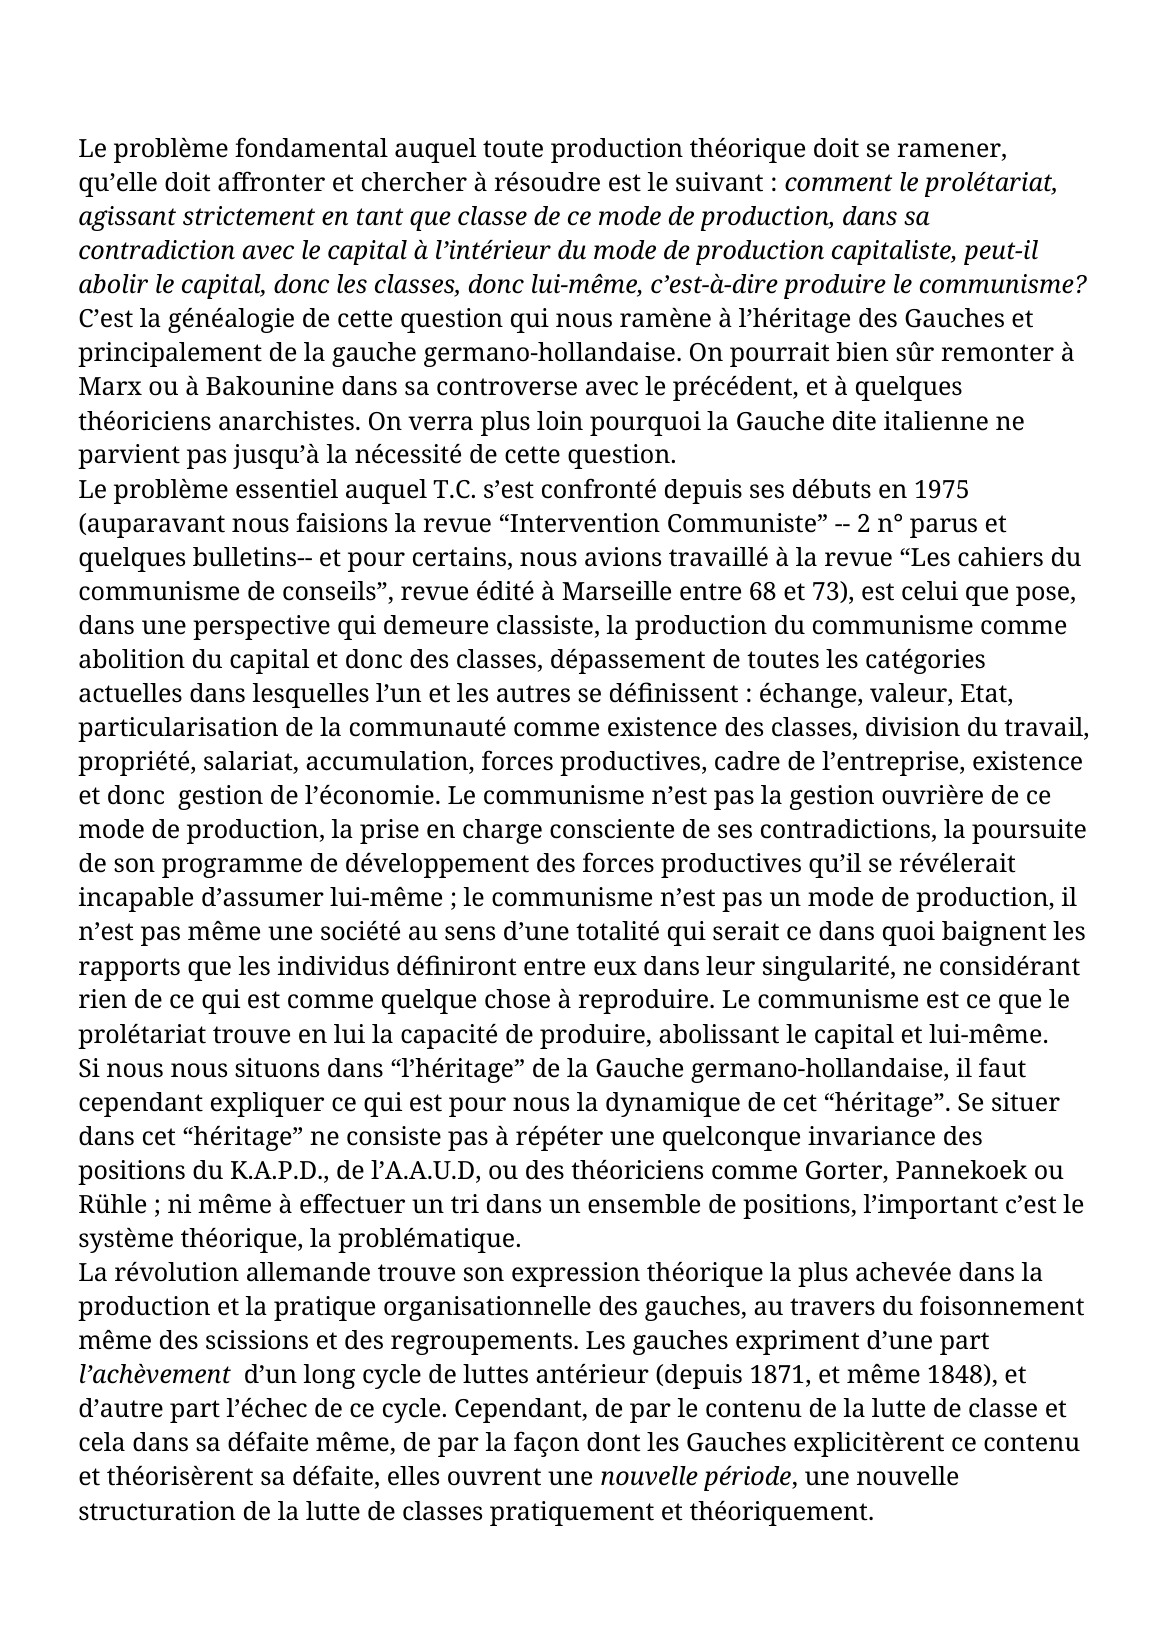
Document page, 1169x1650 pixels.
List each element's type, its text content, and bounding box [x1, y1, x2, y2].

text C’est la généalogie de cette question qui nous ramène à l’héritage des Gauches et principalement de la gauche germano-hollandaise. On pourrait bien sûr remonter à Marx ou à Bakounine dans sa controverse avec le précédent, et à quelques théoriciens anarchistes. On verra plus loin pourquoi la Gauche dite italienne ne parvient pas jusqu’à la nécessité de cette question. [677, 301, 1091, 471]
text Si nous nous situons dans “l’héritage” de la Gauche germano-hollandaise, il faut cependant expliquer ce qui est pour nous la dynamique de cet “héritage”. Se situer dans cet “héritage” ne consiste pas à répéter une quelconque invariance des positions du K.A.P.D., de l’A.A.U.D, ou des théoriciens comme Gorter, Pannekoek ou Rühle ; ni même à effectuer un tri dans un ensemble de positions, l’important c’est le système théorique, la problématique. [78, 1050, 1091, 1255]
text La révolution allemande trouve son expression théorique la plus achevée dans la production et la pratique organisationnelle des gauches, au travers du foisonnement même des scissions et des regroupements. Les gauches expriment d’une part l’achèvement d’un long cycle de luttes antérieur (depuis 1871, et même 1848), et d’autre part l’échec de ce cycle. Cependant, de par le contenu de la lutte de classe et cela dans sa défaite même, de par la façon dont les Gauches explicitèrent ce contenu et théorisèrent sa défaite, elles ouvrent une nouvelle période, une nouvelle structuration de la lutte de classes pratiquement et théoriquement. [875, 1255, 1091, 1527]
text Le problème essentiel auquel T.C. s’est confronté depuis ses débuts en 1975 (auparavant nous faisions la revue “Intervention Communiste” -- 2 n° parus et quelques bulletins-- et pour certains, nous avions travaillé à la revue “Les cahiers du communisme de conseils”, revue édité à Marseille entre 68 et 73), est celui que pose, dans une perspective qui demeure classiste, la production du communisme comme abolition du capital et donc des classes, dépassement de toutes les catégories actuelles dans lesquelles l’un et les autres se définissent : échange, valeur, Etat, particularisation de la communauté comme existence des classes, division du travail, propriété, salariat, accumulation, forces productives, cadre de l’entreprise, existence et donc gestion de l’économie. Le communisme n’est pas la gestion ouvrière de ce mode de production, la prise en charge consciente de ses contradictions, la poursuite de son programme de développement des forces productives qu’il se révélerait incapable d’assumer lui-même ; le communisme n’est pas un mode de production, il n’est pas même une société au sens d’une totalité qui serait ce dans quoi baignent les rapports que les individus définiront entre eux dans leur singularité, ne considérant rien de ce qui est comme quelque chose à reproduire. Le communisme est ce que le prolétariat trouve en lui la capacité de produire, abolissant le capital et lui-même. [78, 471, 1091, 1050]
text Le problème fondamental auquel toute production théorique doit se ramener, qu’elle doit affronter et chercher à résoudre est le suivant : comment le prolétariat, agissant strictement en tant que classe de ce mode de production, dans sa contradiction avec le capital à l’intérieur du mode de production capitaliste, peut-il abolir le capital, donc les classes, donc lui-même, c’est-à-dire produire le communisme? [931, 131, 1091, 301]
